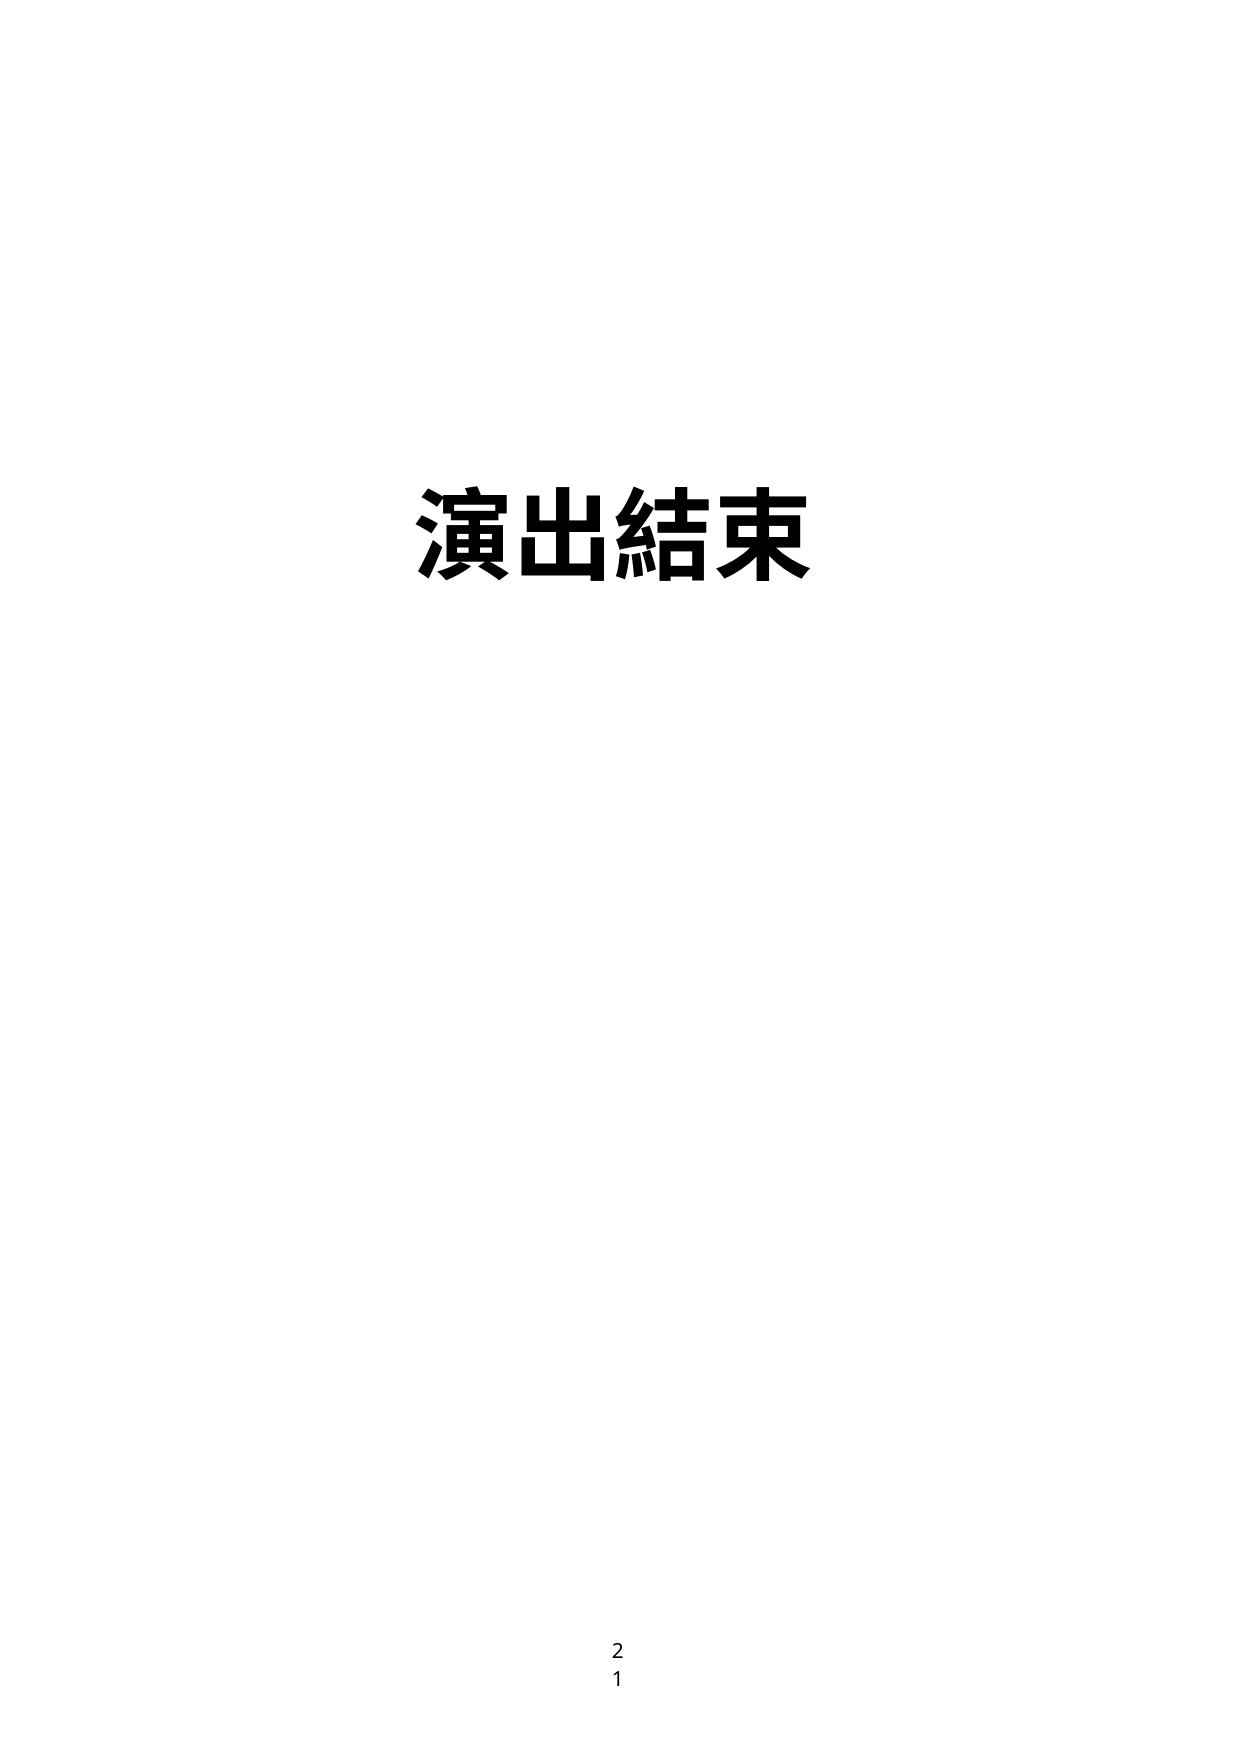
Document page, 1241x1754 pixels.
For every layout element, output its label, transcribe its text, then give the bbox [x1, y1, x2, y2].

text 演出結束 [89, 425, 1137, 612]
